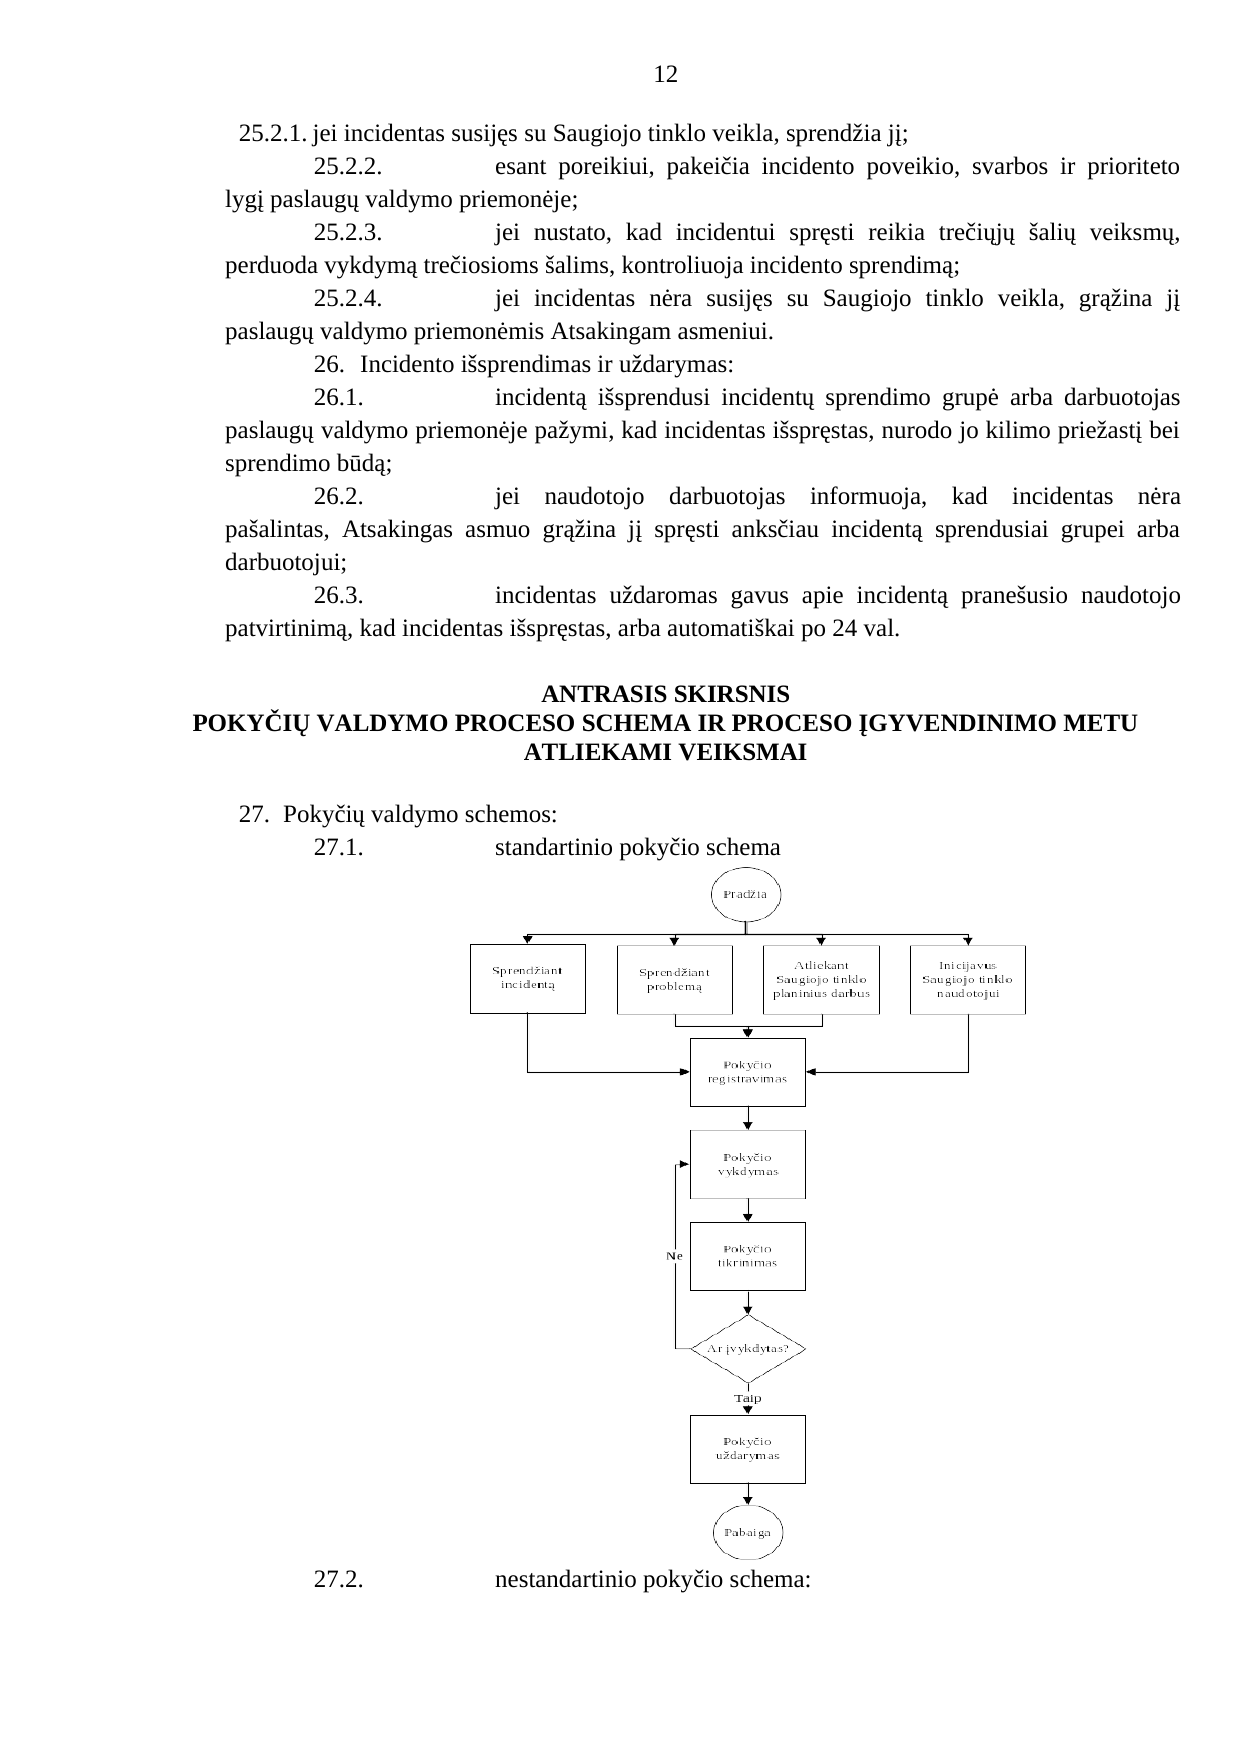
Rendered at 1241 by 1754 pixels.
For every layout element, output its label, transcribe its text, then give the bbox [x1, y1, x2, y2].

text 25.2.2. esant poreikiui, pakeičia incidento poveikio, svarbos ir prioriteto lygį paslaugų valdymo priemonėje; [225, 151, 1181, 213]
text 25.2.4. jei incidentas nėra susijęs su Saugiojo tinklo veikla, grąžina jį paslaugų valdymo priemonėmis Atsakingam asmeniui. [225, 283, 1181, 345]
text 27. Pokyčių valdymo schemos: [187, 799, 1181, 828]
text 25.2.1. jei incidentas susijęs su Saugiojo tinklo veikla, sprendžia jį; [239, 118, 1181, 147]
text 26.2. jei naudotojo darbuotojas informuoja, kad incidentas nėra pašalintas, Atsakingas asmuo grąžina jį spręsti anksčiau incidentą sprendusiai grupei arba darbuotojui; [225, 481, 1181, 576]
text 26.1. incidentą išsprendusi incidentų sprendimo grupė arba darbuotojas paslaugų valdymo priemonėje pažymi, kad incidentas išspręstas, nurodo jo kilimo priežastį bei sprendimo būdą; [225, 382, 1181, 477]
text POKYČIŲ VALDYMO PROCESO SCHEMA IR PROCESO ĮGYVENDINIMO METU ATLIEKAMI VEIKSMAI [150, 708, 1181, 766]
text 25.2.3. jei nustato, kad incidentui spręsti reikia trečiųjų šalių veiksmų, perduoda vykdymą trečiosioms šalims, kontroliuoja incidento sprendimą; [225, 217, 1181, 279]
text 27.2. nestandartinio pokyčio schema: [225, 1564, 1181, 1593]
text 26.3. incidentas uždaromas gavus apie incidentą pranešusio naudotojo patvirtinimą, kad incidentas išspręstas, arba automatiškai po 24 val. [225, 581, 1181, 642]
text ANTRASIS SKIRSNIS [150, 679, 1181, 708]
text 27.1. standartinio pokyčio schema [225, 832, 1181, 861]
text 26. Incidento išsprendimas ir uždarymas: [225, 349, 1181, 378]
